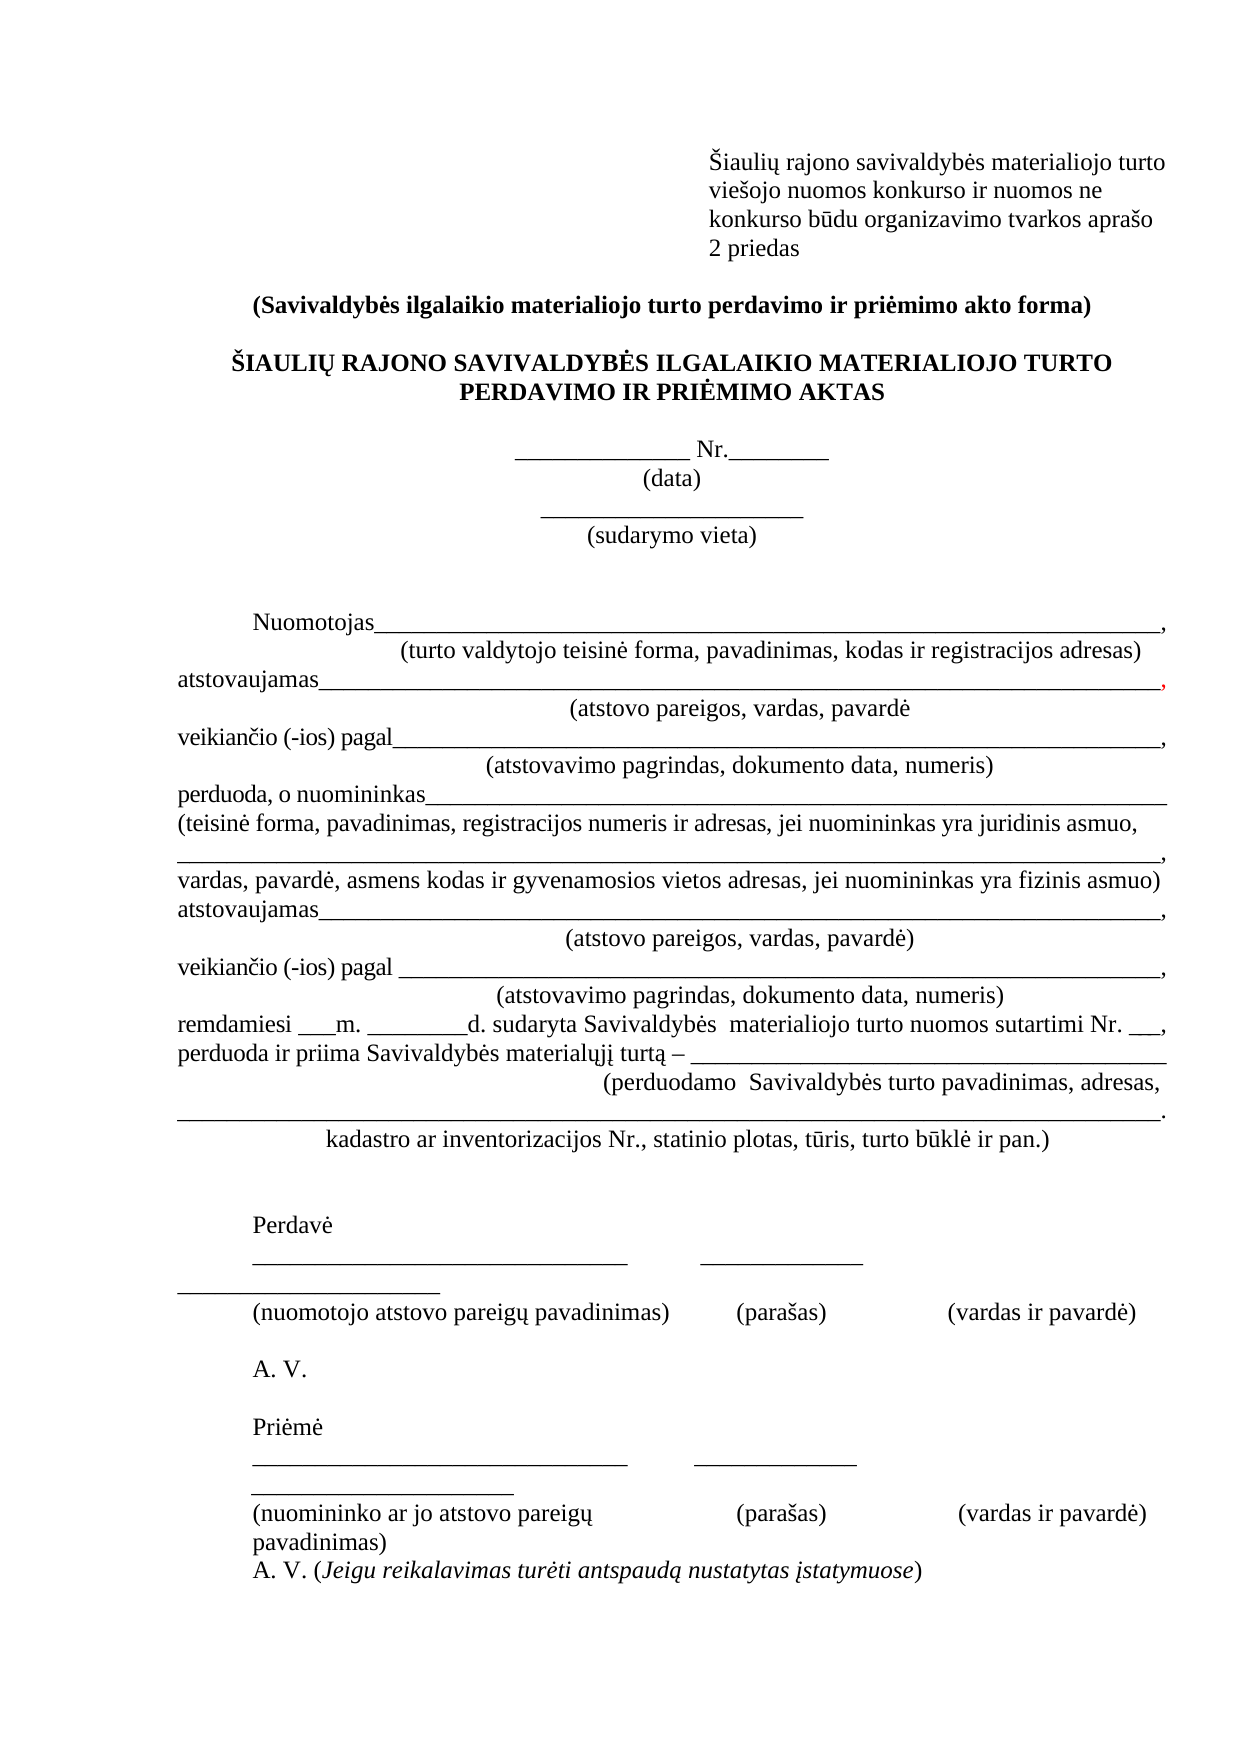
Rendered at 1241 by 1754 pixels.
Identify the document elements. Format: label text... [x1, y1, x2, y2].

text (turto valdytojo teisinė forma, pavadinimas, kodas ir registracijos adresas) [177, 636, 1167, 664]
text Priėmė [177, 1412, 1167, 1441]
text 2 priedas [709, 233, 1167, 262]
text perduoda ir priima Savivaldybės materialųjį turtą – [177, 1038, 1167, 1067]
text kadastro ar inventorizacijos Nr., statinio plotas, tūris, turto būklė ir pan.) [177, 1124, 1167, 1153]
text . [177, 1096, 1167, 1124]
text (nuomotojo atstovo pareigų pavadinimas) (parašas) (vardas ir pavardė) [177, 1297, 1167, 1326]
text (perduodamo Savivaldybės turto pavadinimas, adresas, [177, 1067, 1167, 1096]
text ______________ Nr.________ [177, 434, 1167, 463]
text (teisinė forma, pavadinimas, registracijos numeris ir adresas, jei nuomininkas yra juridinis asmuo, [177, 808, 1167, 837]
text (atstovo pareigos, vardas, pavardė) [177, 923, 1167, 952]
text vardas, pavardė, asmens kodas ir gyvenamosios vietos adresas, jei nuomininkas yra fizinis asmuo) [177, 866, 1167, 894]
text (atstovavimo pagrindas, dokumento data, numeris) [177, 751, 1167, 779]
text remdamiesi ___m. ________d. sudaryta Savivaldybės materialiojo turto nuomos sutartimi Nr. , [177, 1009, 1167, 1038]
text (atstovo pareigos, vardas, pavardė [177, 693, 1167, 722]
text perduoda, o nuomininkas [177, 779, 1167, 808]
text ŠIAULIŲ RAJONO SAVIVALDYBĖS ILGALAIKIO MATERIALIOJO TURTO perdavimo IR PRIĖMIMO AKTAS [177, 348, 1167, 406]
text Perdavė [177, 1211, 1167, 1239]
text veikiančio (-ios) pagal , [177, 952, 1167, 981]
text (nuomininko ar jo atstovo pareigų (parašas) (vardas ir pavardė) [177, 1498, 1167, 1527]
text ______________________________ _____________ _____________________ [177, 1239, 1167, 1297]
text Nuomotojas , [177, 607, 1167, 636]
text (atstovavimo pagrindas, dokumento data, numeris) [177, 981, 1167, 1009]
text pavadinimas) [177, 1527, 1167, 1556]
text veikiančio (-ios) pagal , [177, 722, 1167, 751]
text atstovaujamas , [177, 894, 1167, 923]
text (sudarymo vieta) [177, 521, 1167, 549]
text A. V. (Jeigu reikalavimas turėti antspaudą nustatytas įstatymuose) [177, 1556, 1167, 1584]
text A. V. [177, 1354, 1167, 1383]
text (Savivaldybės ilgalaikio materialiojo turto perdavimo ir priėmimo akto forma) [177, 291, 1167, 319]
text (data) [177, 463, 1167, 492]
text atstovaujamas , [177, 664, 1167, 693]
text , [177, 837, 1167, 866]
text Šiaulių rajono savivaldybės materialiojo turto viešojo nuomos konkurso ir nuomos ne konkurso būdu organizavimo tvarkos aprašo [709, 147, 1167, 233]
text _____________________ [177, 492, 1167, 521]
text ______________________________ _____________ _____________________ [177, 1441, 1167, 1498]
